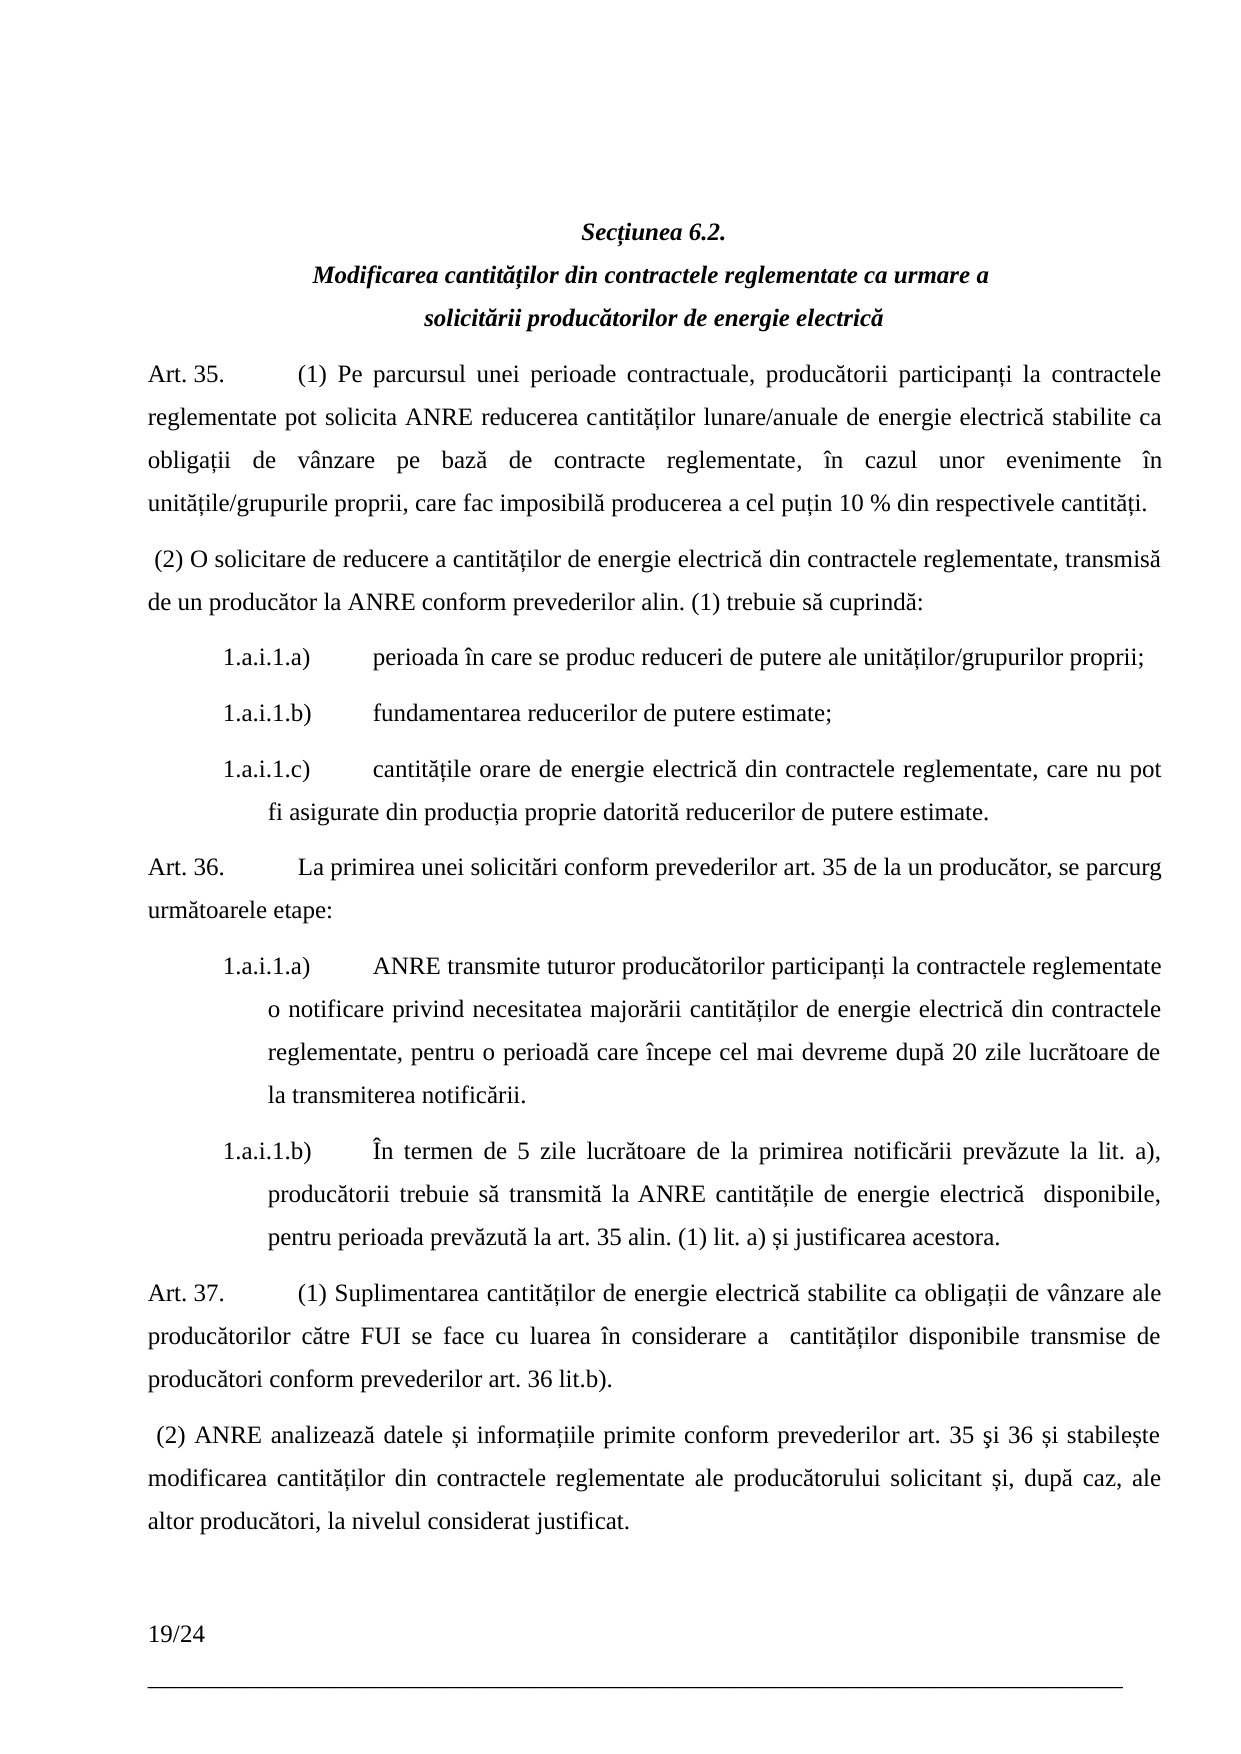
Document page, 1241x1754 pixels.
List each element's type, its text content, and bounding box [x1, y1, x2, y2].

list La primirea unei solicitări conform prevederilor art. 35 de la un producător, se parcurg următoarele etape: [148, 852, 1162, 924]
list (1) Pe parcursul unei perioade contractuale, producătorii participanți la contractele reglementate pot solicita ANRE reducerea cantităților lunare/anuale de energie electrică stabilite ca obligații de vânzare pe bază de contracte reglementate, în cazul unor evenimente în unitățile/grupurile proprii, care fac imposibilă producerea a cel puțin 10 % din respectivele cantități. [148, 359, 1162, 517]
list (1) Suplimentarea cantităților de energie electrică stabilite ca obligații de vânzare ale producătorilor către FUI se face cu luarea în considerare a cantităților disponibile transmise de producători conform prevederilor art. 36 lit.b). [148, 1278, 1162, 1393]
text (2) O solicitare de reducere a cantităților de energie electrică din contractele reglementate, transmisă de un producător la ANRE conform prevederilor alin. (1) trebuie să cuprindă: [148, 544, 1162, 616]
list În termen de 5 zile lucrătoare de la primirea notificării prevăzute la lit. a), producătorii trebuie să transmită la ANRE cantitățile de energie electrică disponibile, pentru perioada prevăzută la art. 35 alin. (1) lit. a) și justificarea acestora. [223, 1136, 1162, 1251]
list ANRE transmite tuturor producătorilor participanți la contractele reglementate o notificare privind necesitatea majorării cantităților de energie electrică din contractele reglementate, pentru o perioadă care începe cel mai devreme după 20 zile lucrătoare de la transmiterea notificării. [223, 951, 1162, 1109]
subtitle solicitării producătorilor de energie electrică [148, 303, 1162, 332]
list perioada în care se produc reduceri de putere ale unităților/grupurilor proprii; [223, 642, 1162, 671]
list cantitățile orare de energie electrică din contractele reglementate, care nu pot fi asigurate din producția proprie datorită reducerilor de putere estimate. [223, 754, 1162, 826]
subtitle Secțiunea 6.2. [148, 217, 1162, 246]
subtitle Modificarea cantităților din contractele reglementate ca urmare a [148, 260, 1162, 289]
list fundamentarea reducerilor de putere estimate; [223, 698, 1162, 727]
text (2) ANRE analizează datele și informațiile primite conform prevederilor art. 35 şi 36 și stabilește modificarea cantităților din contractele reglementate ale producătorului solicitant și, după caz, ale altor producători, la nivelul considerat justificat. [148, 1420, 1162, 1535]
